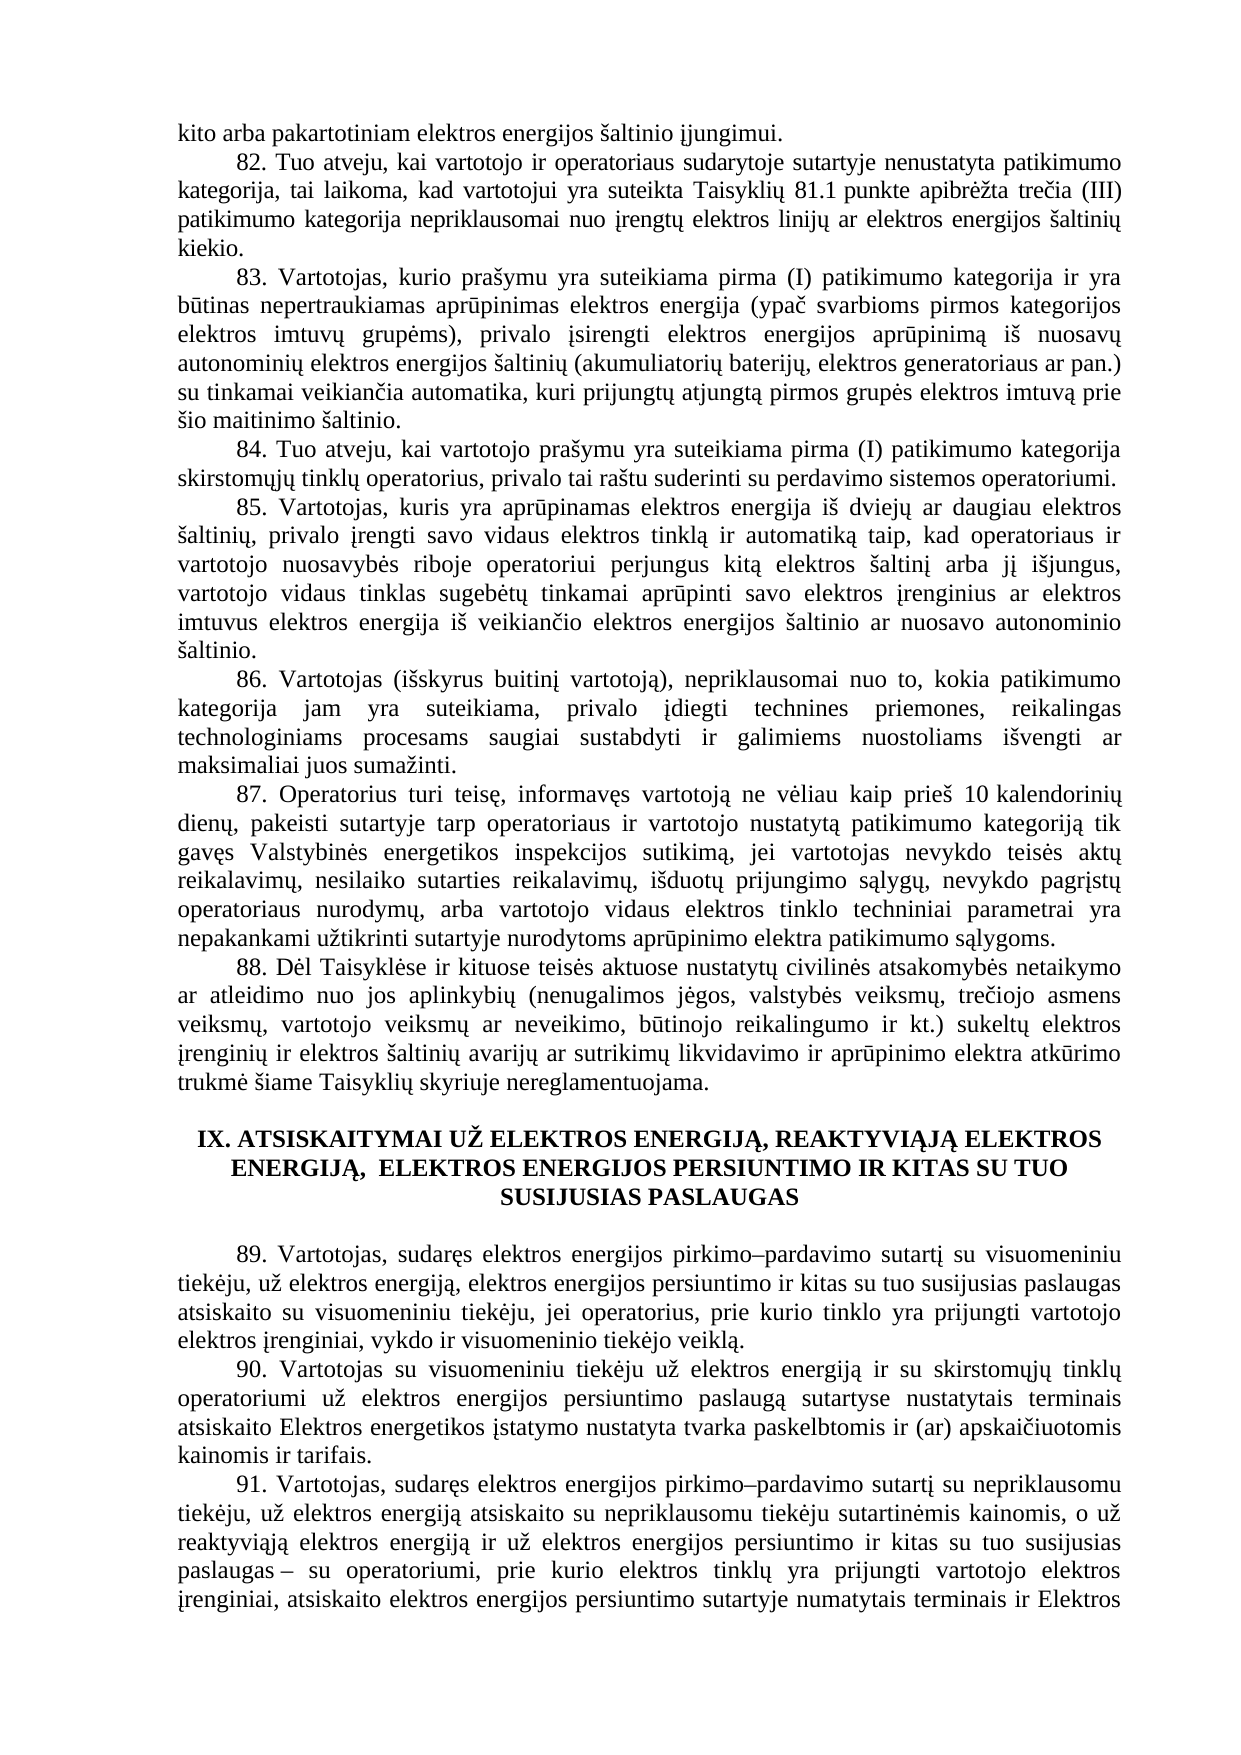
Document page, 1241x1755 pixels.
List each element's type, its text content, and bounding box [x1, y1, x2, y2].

text kito arba pakartotiniam elektros energijos šaltinio įjungimui. [177, 118, 1122, 147]
text 84. Tuo atveju, kai vartotojo prašymu yra suteikiama pirma (I) patikimumo kategorija skirstomųjų tinklų operatorius, privalo tai raštu suderinti su perdavimo sistemos operatoriumi. [177, 434, 1122, 492]
text 88. Dėl Taisyklėse ir kituose teisės aktuose nustatytų civilinės atsakomybės netaikymo ar atleidimo nuo jos aplinkybių (nenugalimos jėgos, valstybės veiksmų, trečiojo asmens veiksmų, vartotojo veiksmų ar neveikimo, būtinojo reikalingumo ir kt.) sukeltų elektros įrenginių ir elektros šaltinių avarijų ar sutrikimų likvidavimo ir aprūpinimo elektra atkūrimo trukmė šiame Taisyklių skyriuje nereglamentuojama. [177, 952, 1122, 1096]
text 82. Tuo atveju, kai vartotojo ir operatoriaus sudarytoje sutartyje nenustatyta patikimumo kategorija, tai laikoma, kad vartotojui yra suteikta Taisyklių 81.1 punkte apibrėžta trečia (III) patikimumo kategorija nepriklausomai nuo įrengtų elektros linijų ar elektros energijos šaltinių kiekio. [177, 147, 1122, 262]
text 83. Vartotojas, kurio prašymu yra suteikiama pirma (I) patikimumo kategorija ir yra būtinas nepertraukiamas aprūpinimas elektros energija (ypač svarbioms pirmos kategorijos elektros imtuvų grupėms), privalo įsirengti elektros energijos aprūpinimą iš nuosavų autonominių elektros energijos šaltinių (akumuliatorių baterijų, elektros generatoriaus ar pan.) su tinkamai veikiančia automatika, kuri prijungtų atjungtą pirmos grupės elektros imtuvą prie šio maitinimo šaltinio. [177, 262, 1122, 434]
text 85. Vartotojas, kuris yra aprūpinamas elektros energija iš dviejų ar daugiau elektros šaltinių, privalo įrengti savo vidaus elektros tinklą ir automatiką taip, kad operatoriaus ir vartotojo nuosavybės riboje operatoriui perjungus kitą elektros šaltinį arba jį išjungus, vartotojo vidaus tinklas sugebėtų tinkamai aprūpinti savo elektros įrenginius ar elektros imtuvus elektros energija iš veikiančio elektros energijos šaltinio ar nuosavo autonominio šaltinio. [177, 492, 1122, 664]
text 89. Vartotojas, sudaręs elektros energijos pirkimo–pardavimo sutartį su visuomeniniu tiekėju, už elektros energiją, elektros energijos persiuntimo ir kitas su tuo susijusias paslaugas atsiskaito su visuomeniniu tiekėju, jei operatorius, prie kurio tinklo yra prijungti vartotojo elektros įrenginiai, vykdo ir visuomeninio tiekėjo veiklą. [177, 1239, 1122, 1354]
text 91. Vartotojas, sudaręs elektros energijos pirkimo–pardavimo sutartį su nepriklausomu tiekėju, už elektros energiją atsiskaito su nepriklausomu tiekėju sutartinėmis kainomis, o už reaktyviąją elektros energiją ir už elektros energijos persiuntimo ir kitas su tuo susijusias paslaugas – su operatoriumi, prie kurio elektros tinklų yra prijungti vartotojo elektros įrenginiai, atsiskaito elektros energijos persiuntimo sutartyje numatytais terminais ir Elektros [177, 1469, 1122, 1613]
text 86. Vartotojas (išskyrus buitinį vartotoją), nepriklausomai nuo to, kokia patikimumo kategorija jam yra suteikiama, privalo įdiegti technines priemones, reikalingas technologiniams procesams saugiai sustabdyti ir galimiems nuostoliams išvengti ar maksimaliai juos sumažinti. [177, 664, 1122, 779]
text 90. Vartotojas su visuomeniniu tiekėju už elektros energiją ir su skirstomųjų tinklų operatoriumi už elektros energijos persiuntimo paslaugą sutartyse nustatytais terminais atsiskaito Elektros energetikos įstatymo nustatyta tvarka paskelbtomis ir (ar) apskaičiuotomis kainomis ir tarifais. [177, 1354, 1122, 1469]
text 87. Operatorius turi teisę, informavęs vartotoją ne vėliau kaip prieš 10 kalendorinių dienų, pakeisti sutartyje tarp operatoriaus ir vartotojo nustatytą patikimumo kategoriją tik gavęs Valstybinės energetikos inspekcijos sutikimą, jei vartotojas nevykdo teisės aktų reikalavimų, nesilaiko sutarties reikalavimų, išduotų prijungimo sąlygų, nevykdo pagrįstų operatoriaus nurodymų, arba vartotojo vidaus elektros tinklo techniniai parametrai yra nepakankami užtikrinti sutartyje nurodytoms aprūpinimo elektra patikimumo sąlygoms. [177, 779, 1122, 952]
text IX. AtsiskaitymaI UŽ ELEKTROS ENERGIJĄ, REAKTYVIĄJĄ elektros ENERGIJĄ, ELEKTROS ENERGIJOS PERSIUNTIMO IR KITAS SU TUO SUSIJUSIAS PASLAUGAS [177, 1124, 1122, 1211]
